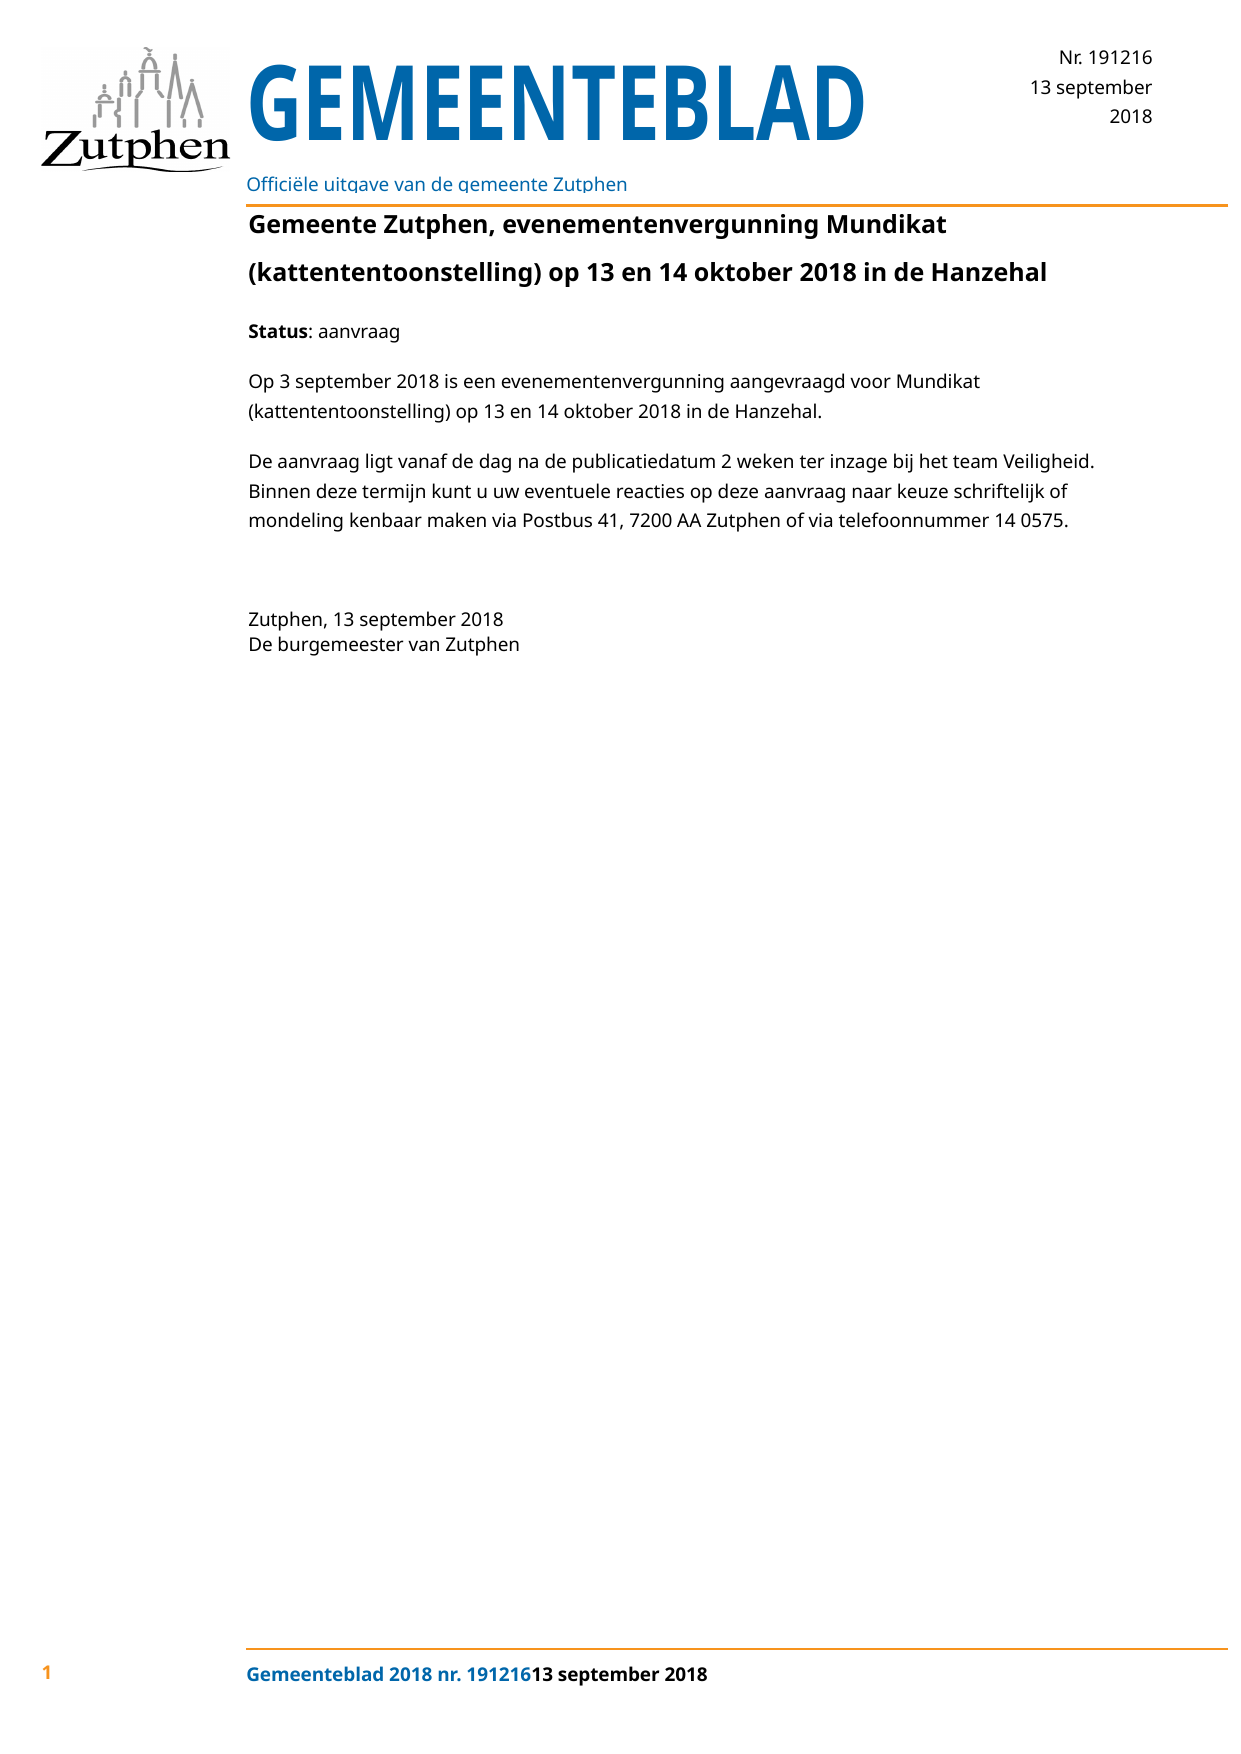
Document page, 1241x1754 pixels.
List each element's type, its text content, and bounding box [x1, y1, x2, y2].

text Gemeente Zutphen, evenementenvergunning Mundikat (kattententoonstelling) op 13 en 14 oktober 2018 in de Hanzehal [248, 207, 1152, 288]
text De burgemeester van Zutphen [248, 631, 1152, 657]
text Zutphen, 13 september 2018 [248, 606, 1152, 631]
text Op 3 september 2018 is een evenementenvergunning aangevraagd voor Mundikat (kattententoonstelling) op 13 en 14 oktober 2018 in de Hanzehal. [248, 368, 1152, 424]
text Status: aanvraag [248, 318, 1152, 344]
text De aanvraag ligt vanaf de dag na de publicatiedatum 2 weken ter inzage bij het team Veiligheid. Binnen deze termijn kunt u uw eventuele reacties op deze aanvraag naar keuze schriftelijk of mondeling kenbaar maken via Postbus 41, 7200 AA Zutphen of via telefoonnummer 14 0575. [248, 448, 1152, 533]
picture [41, 47, 231, 172]
